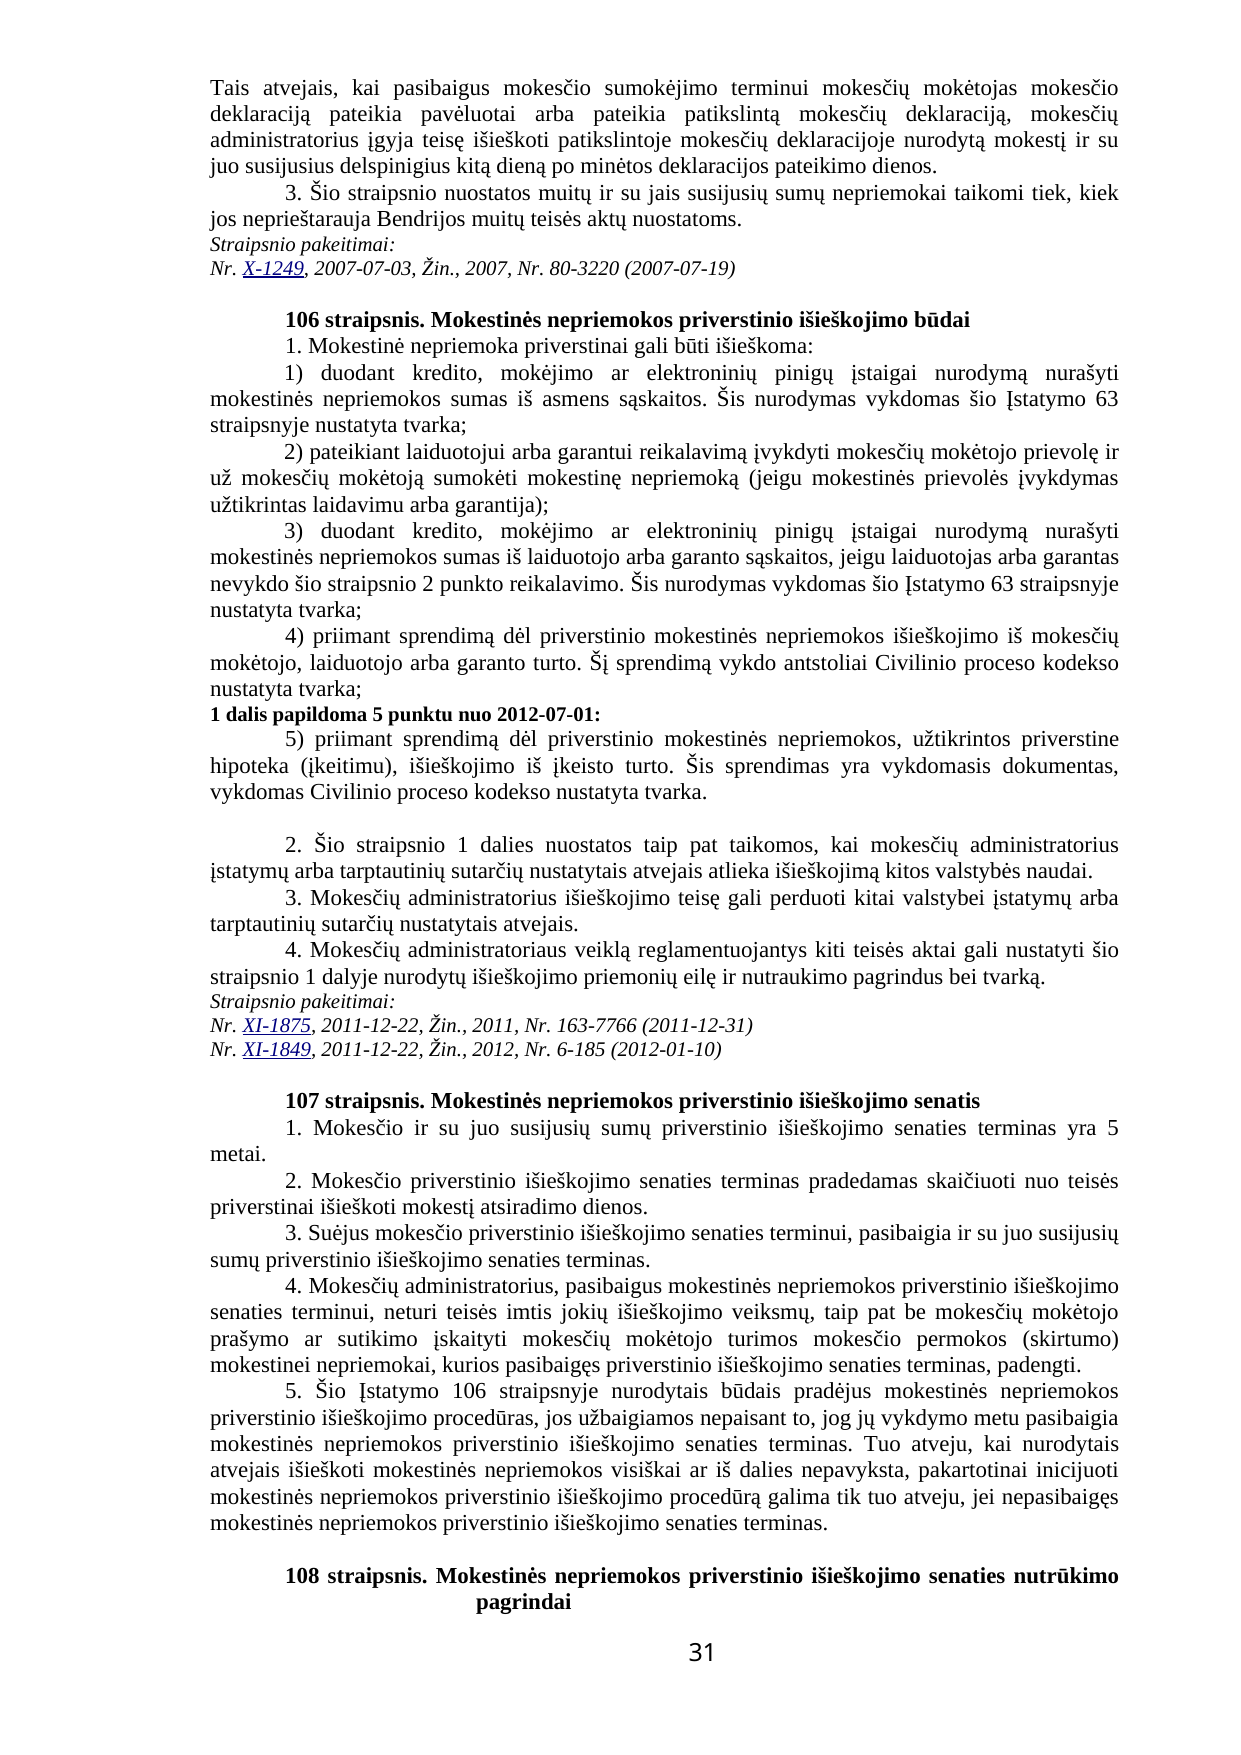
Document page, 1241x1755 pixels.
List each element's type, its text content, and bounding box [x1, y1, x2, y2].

text 3. Mokesčių administratorius išieškojimo teisę gali perduoti kitai valstybei įstatymų arba tarptautinių sutarčių nustatytais atvejais. [210, 884, 1120, 936]
text 3. Šio straipsnio nuostatos muitų ir su jais susijusių sumų nepriemokai taikomi tiek, kiek jos neprieštarauja Bendrijos muitų teisės aktų nuostatoms. [210, 179, 1120, 232]
text 1) duodant kredito, mokėjimo ar elektroninių pinigų įstaigai nurodymą nurašyti mokestinės nepriemokos sumas iš asmens sąskaitos. Šis nurodymas vykdomas šio Įstatymo 63 straipsnyje nustatyta tvarka; [210, 359, 1120, 438]
text Straipsnio pakeitimai: [210, 989, 1120, 1013]
text 4. Mokesčių administratoriaus veiklą reglamentuojantys kiti teisės aktai gali nustatyti šio straipsnio 1 dalyje nurodytų išieškojimo priemonių eilę ir nutraukimo pagrindus bei tvarką. [210, 936, 1120, 989]
text 3) duodant kredito, mokėjimo ar elektroninių pinigų įstaigai nurodymą nurašyti mokestinės nepriemokos sumas iš laiduotojo arba garanto sąskaitos, jeigu laiduotojas arba garantas nevykdo šio straipsnio 2 punkto reikalavimo. Šis nurodymas vykdomas šio Įstatymo 63 straipsnyje nustatyta tvarka; [210, 517, 1120, 622]
text 5) priimant sprendimą dėl priverstinio mokestinės nepriemokos, užtikrintos priverstine hipoteka (įkeitimu), išieškojimo iš įkeisto turto. Šis sprendimas yra vykdomasis dokumentas, vykdomas Civilinio proceso kodekso nustatyta tvarka. [210, 726, 1120, 804]
text Nr. X-1249, 2007-07-03, Žin., 2007, Nr. 80-3220 (2007-07-19) [210, 256, 1120, 280]
text 107 straipsnis. Mokestinės nepriemokos priverstinio išieškojimo senatis [210, 1088, 1120, 1114]
text 3. Suėjus mokesčio priverstinio išieškojimo senaties terminui, pasibaigia ir su juo susijusių sumų priverstinio išieškojimo senaties terminas. [210, 1219, 1120, 1272]
text Straipsnio pakeitimai: [210, 232, 1120, 256]
text 106 straipsnis. Mokestinės nepriemokos priverstinio išieškojimo būdai [210, 306, 1120, 332]
text Nr. XI-1849, 2011-12-22, Žin., 2012, Nr. 6-185 (2012-01-10) [210, 1037, 1120, 1061]
text Nr. XI-1875, 2011-12-22, Žin., 2011, Nr. 163-7766 (2011-12-31) [210, 1013, 1120, 1037]
text 2. Mokesčio priverstinio išieškojimo senaties terminas pradedamas skaičiuoti nuo teisės priverstinai išieškoti mokestį atsiradimo dienos. [210, 1167, 1120, 1219]
text 4) priimant sprendimą dėl priverstinio mokestinės nepriemokos išieškojimo iš mokesčių mokėtojo, laiduotojo arba garanto turto. Šį sprendimą vykdo antstoliai Civilinio proceso kodekso nustatyta tvarka; [210, 622, 1120, 701]
text 4. Mokesčių administratorius, pasibaigus mokestinės nepriemokos priverstinio išieškojimo senaties terminui, neturi teisės imtis jokių išieškojimo veiksmų, taip pat be mokesčių mokėtojo prašymo ar sutikimo įskaityti mokesčių mokėtojo turimos mokesčio permokos (skirtumo) mokestinei nepriemokai, kurios pasibaigęs priverstinio išieškojimo senaties terminas, padengti. [210, 1272, 1120, 1377]
text 1. Mokesčio ir su juo susijusių sumų priverstinio išieškojimo senaties terminas yra 5 metai. [210, 1114, 1120, 1167]
text 5. Šio Įstatymo 106 straipsnyje nurodytais būdais pradėjus mokestinės nepriemokos priverstinio išieškojimo procedūras, jos užbaigiamos nepaisant to, jog jų vykdymo metu pasibaigia mokestinės nepriemokos priverstinio išieškojimo senaties terminas. Tuo atveju, kai nurodytais atvejais išieškoti mokestinės nepriemokos visiškai ar iš dalies nepavyksta, pakartotinai inicijuoti mokestinės nepriemokos priverstinio išieškojimo procedūrą galima tik tuo atveju, jei nepasibaigęs mokestinės nepriemokos priverstinio išieškojimo senaties terminas. [210, 1377, 1120, 1536]
text 108 straipsnis. Mokestinės nepriemokos priverstinio išieškojimo senaties nutrūkimo pagrindai [285, 1562, 1120, 1615]
text Tais atvejais, kai pasibaigus mokesčio sumokėjimo terminui mokesčių mokėtojas mokesčio deklaraciją pateikia pavėluotai arba pateikia patikslintą mokesčių deklaraciją, mokesčių administratorius įgyja teisę išieškoti patikslintoje mokesčių deklaracijoje nurodytą mokestį ir su juo susijusius delspinigius kitą dieną po minėtos deklaracijos pateikimo dienos. [210, 73, 1120, 179]
text 1 dalis papildoma 5 punktu nuo 2012-07-01: [210, 701, 1120, 726]
text 1. Mokestinė nepriemoka priverstinai gali būti išieškoma: [210, 332, 1120, 359]
text 2. Šio straipsnio 1 dalies nuostatos taip pat taikomos, kai mokesčių administratorius įstatymų arba tarptautinių sutarčių nustatytais atvejais atlieka išieškojimą kitos valstybės naudai. [210, 831, 1120, 884]
text 2) pateikiant laiduotojui arba garantui reikalavimą įvykdyti mokesčių mokėtojo prievolę ir už mokesčių mokėtoją sumokėti mokestinę nepriemoką (jeigu mokestinės prievolės įvykdymas užtikrintas laidavimu arba garantija); [210, 438, 1120, 517]
